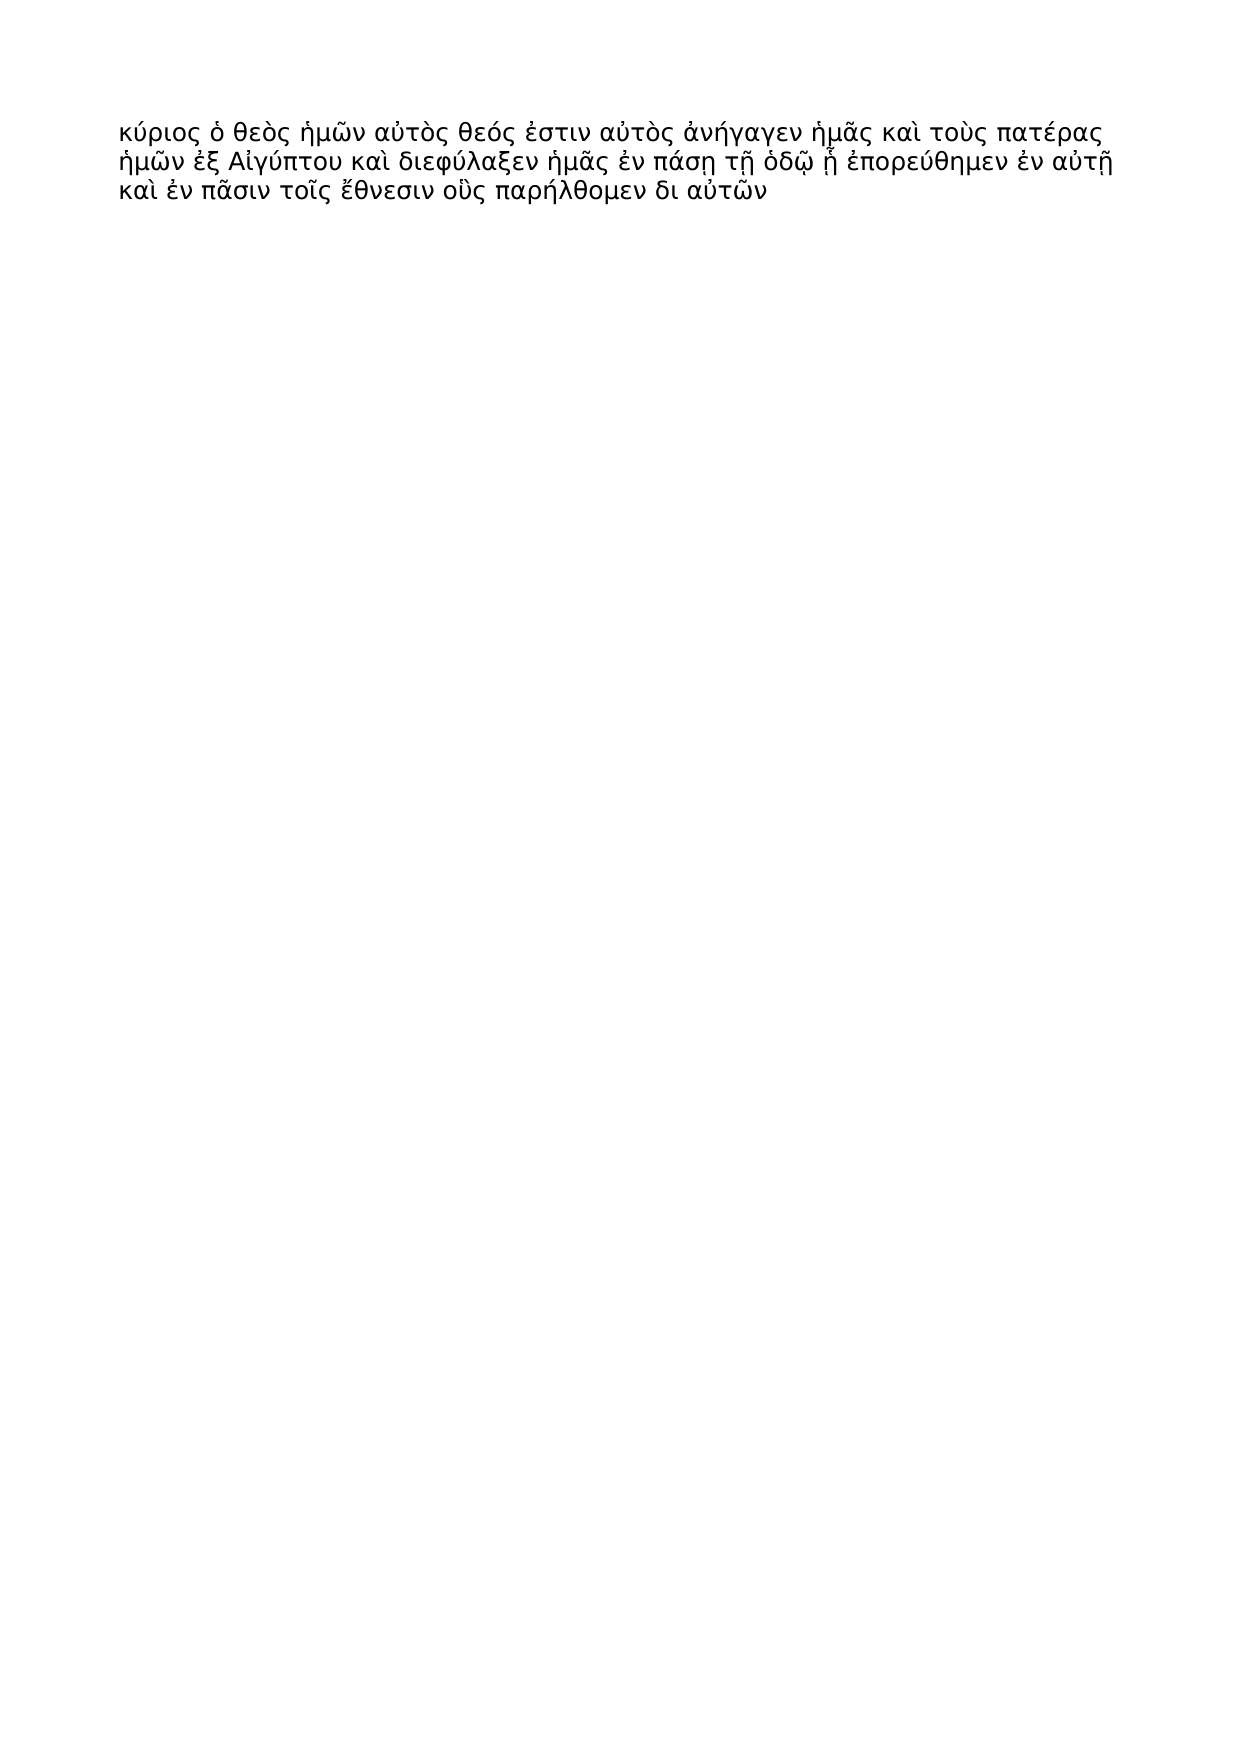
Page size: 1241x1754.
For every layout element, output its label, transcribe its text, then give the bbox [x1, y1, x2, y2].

text κύριος ὁ θεὸς ἡμῶν αὐτὸς θεός ἐστιν αὐτὸς ἀνήγαγεν ἡμᾶς καὶ τοὺς πατέρας ἡμῶν ἐξ Αἰγύπτου καὶ διεφύλαξεν ἡμᾶς ἐν πάσῃ τῇ ὁδῷ ᾗ ἐπορεύθημεν ἐν αὐτῇ καὶ ἐν πᾶσιν τοῖς ἔθνεσιν οὓς παρήλθομεν δι αὐτῶν [118, 118, 1122, 206]
